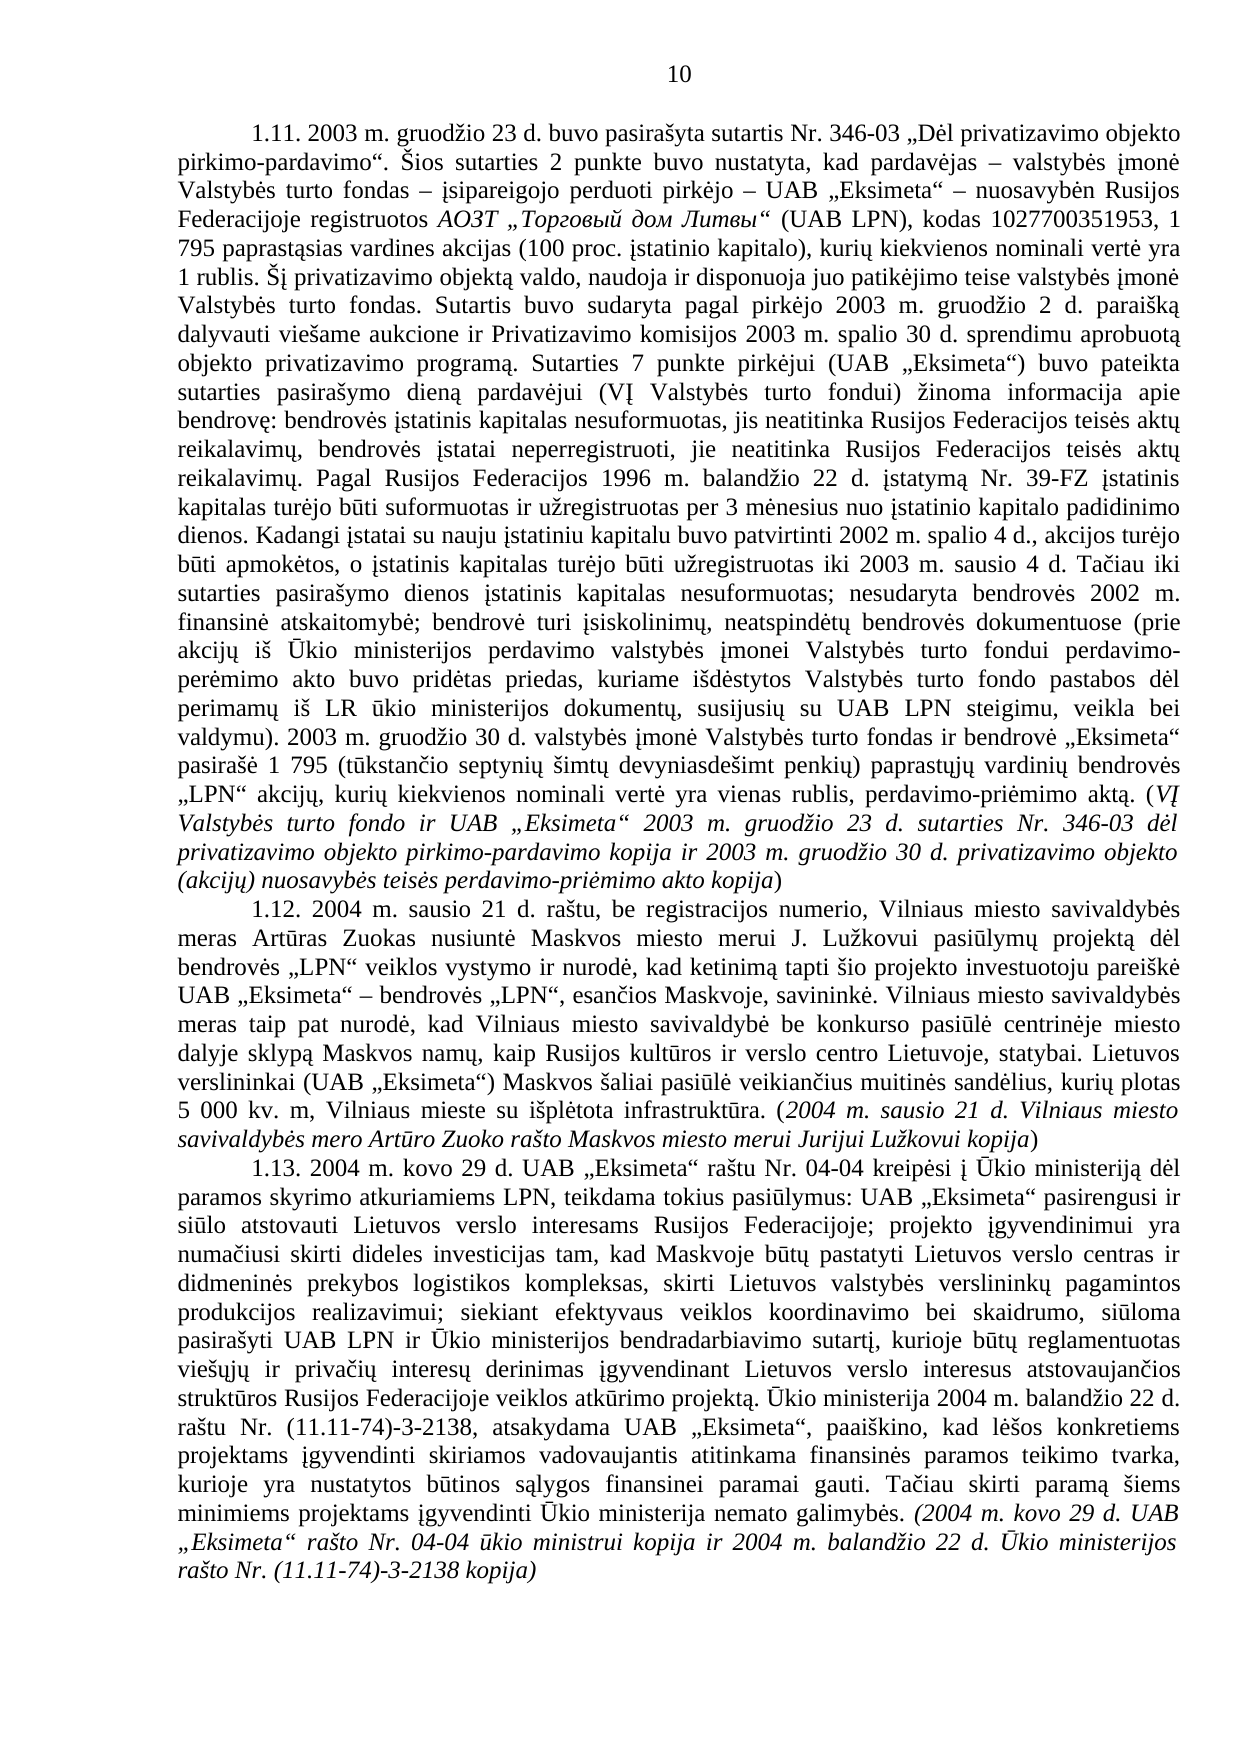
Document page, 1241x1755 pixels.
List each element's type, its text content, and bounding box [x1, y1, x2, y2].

text 1.12. 2004 m. sausio 21 d. raštu, be registracijos numerio, Vilniaus miesto savivaldybės meras Artūras Zuokas nusiuntė Maskvos miesto merui J. Lužkovui pasiūlymų projektą dėl bendrovės „LPN“ veiklos vystymo ir nurodė, kad ketinimą tapti šio projekto investuotoju pareiškė UAB „Eksimeta“ – bendrovės „LPN“, esančios Maskvoje, savininkė. Vilniaus miesto savivaldybės meras taip pat nurodė, kad Vilniaus miesto savivaldybė be konkurso pasiūlė centrinėje miesto dalyje sklypą Maskvos namų, kaip Rusijos kultūros ir verslo centro Lietuvoje, statybai. Lietuvos verslininkai (UAB „Eksimeta“) Maskvos šaliai pasiūlė veikiančius muitinės sandėlius, kurių plotas 5 000 kv. m, Vilniaus mieste su išplėtota infrastruktūra. (2004 m. sausio 21 d. Vilniaus miesto savivaldybės mero Artūro Zuoko rašto Maskvos miesto merui Jurijui Lužkovui kopija) [177, 894, 1181, 1153]
text 1.11. 2003 m. gruodžio 23 d. buvo pasirašyta sutartis Nr. 346-03 „Dėl privatizavimo objekto pirkimo-pardavimo“. Šios sutarties 2 punkte buvo nustatyta, kad pardavėjas – valstybės įmonė Valstybės turto fondas – įsipareigojo perduoti pirkėjo – UAB „Eksimeta“ – nuosavybėn Rusijos Federacijoje registruotos AOЗТ „Торговый дом Литвы“ (UAB LPN), kodas 1027700351953, 1 795 paprastąsias vardines akcijas (100 proc. įstatinio kapitalo), kurių kiekvienos nominali vertė yra 1 rublis. Šį privatizavimo objektą valdo, naudoja ir disponuoja juo patikėjimo teise valstybės įmonė Valstybės turto fondas. Sutartis buvo sudaryta pagal pirkėjo 2003 m. gruodžio 2 d. paraišką dalyvauti viešame aukcione ir Privatizavimo komisijos 2003 m. spalio 30 d. sprendimu aprobuotą objekto privatizavimo programą. Sutarties 7 punkte pirkėjui (UAB „Eksimeta“) buvo pateikta sutarties pasirašymo dieną pardavėjui (VĮ Valstybės turto fondui) žinoma informacija apie bendrovę: bendrovės įstatinis kapitalas nesuformuotas, jis neatitinka Rusijos Federacijos teisės aktų reikalavimų, bendrovės įstatai neperregistruoti, jie neatitinka Rusijos Federacijos teisės aktų reikalavimų. Pagal Rusijos Federacijos 1996 m. balandžio 22 d. įstatymą Nr. 39-FZ įstatinis kapitalas turėjo būti suformuotas ir užregistruotas per 3 mėnesius nuo įstatinio kapitalo padidinimo dienos. Kadangi įstatai su nauju įstatiniu kapitalu buvo patvirtinti 2002 m. spalio 4 d., akcijos turėjo būti apmokėtos, o įstatinis kapitalas turėjo būti užregistruotas iki 2003 m. sausio 4 d. Tačiau iki sutarties pasirašymo dienos įstatinis kapitalas nesuformuotas; nesudaryta bendrovės 2002 m. finansinė atskaitomybė; bendrovė turi įsiskolinimų, neatspindėtų bendrovės dokumentuose (prie akcijų iš Ūkio ministerijos perdavimo valstybės įmonei Valstybės turto fondui perdavimo-perėmimo akto buvo pridėtas priedas, kuriame išdėstytos Valstybės turto fondo pastabos dėl perimamų iš LR ūkio ministerijos dokumentų, susijusių su UAB LPN steigimu, veikla bei valdymu). 2003 m. gruodžio 30 d. valstybės įmonė Valstybės turto fondas ir bendrovė „Eksimeta“ pasirašė 1 795 (tūkstančio septynių šimtų devyniasdešimt penkių) paprastųjų vardinių bendrovės „LPN“ akcijų, kurių kiekvienos nominali vertė yra vienas rublis, perdavimo-priėmimo aktą. (VĮ Valstybės turto fondo ir UAB „Eksimeta“ 2003 m. gruodžio 23 d. sutarties Nr. 346-03 dėl privatizavimo objekto pirkimo-pardavimo kopija ir 2003 m. gruodžio 30 d. privatizavimo objekto (akcijų) nuosavybės teisės perdavimo-priėmimo akto kopija) [177, 118, 1181, 894]
text 1.13. 2004 m. kovo 29 d. UAB „Eksimeta“ raštu Nr. 04-04 kreipėsi į Ūkio ministeriją dėl paramos skyrimo atkuriamiems LPN, teikdama tokius pasiūlymus: UAB „Eksimeta“ pasirengusi ir siūlo atstovauti Lietuvos verslo interesams Rusijos Federacijoje; projekto įgyvendinimui yra numačiusi skirti dideles investicijas tam, kad Maskvoje būtų pastatyti Lietuvos verslo centras ir didmeninės prekybos logistikos kompleksas, skirti Lietuvos valstybės verslininkų pagamintos produkcijos realizavimui; siekiant efektyvaus veiklos koordinavimo bei skaidrumo, siūloma pasirašyti UAB LPN ir Ūkio ministerijos bendradarbiavimo sutartį, kurioje būtų reglamentuotas viešųjų ir privačių interesų derinimas įgyvendinant Lietuvos verslo interesus atstovaujančios struktūros Rusijos Federacijoje veiklos atkūrimo projektą. Ūkio ministerija 2004 m. balandžio 22 d. raštu Nr. (11.11-74)-3-2138, atsakydama UAB „Eksimeta“, paaiškino, kad lėšos konkretiems projektams įgyvendinti skiriamos vadovaujantis atitinkama finansinės paramos teikimo tvarka, kurioje yra nustatytos būtinos sąlygos finansinei paramai gauti. Tačiau skirti paramą šiems minimiems projektams įgyvendinti Ūkio ministerija nemato galimybės. (2004 m. kovo 29 d. UAB „Eksimeta“ rašto Nr. 04-04 ūkio ministrui kopija ir 2004 m. balandžio 22 d. Ūkio ministerijos rašto Nr. (11.11-74)-3-2138 kopija) [177, 1153, 1181, 1584]
